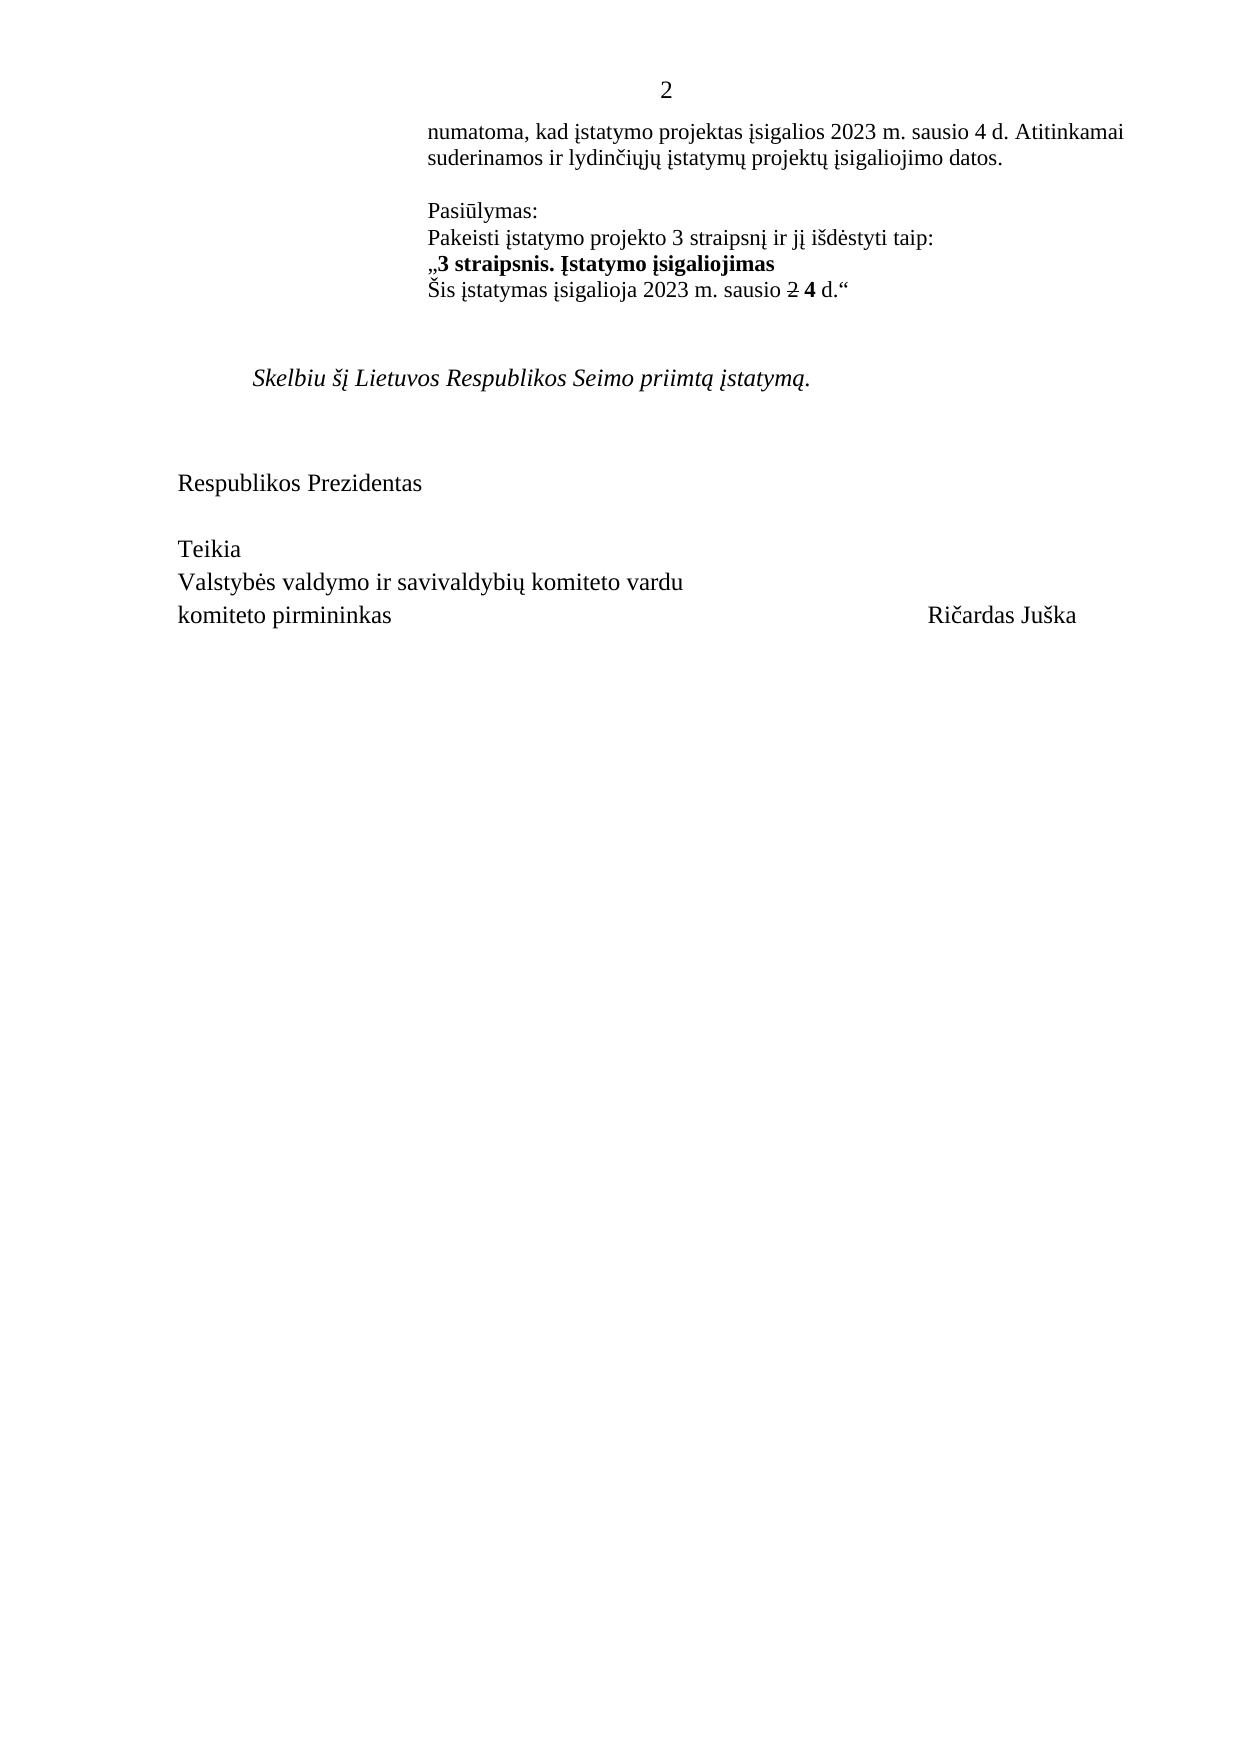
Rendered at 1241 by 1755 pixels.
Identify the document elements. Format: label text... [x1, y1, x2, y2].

text komiteto pirmininkas Ričardas Juška [177, 600, 1152, 629]
text Valstybės valdymo ir savivaldybių komiteto vardu [177, 567, 1152, 596]
text „3 straipsnis. Įstatymo įsigaliojimas [427, 250, 1152, 276]
text Pakeisti įstatymo projekto 3 straipsnį ir jį išdėstyti taip: [427, 223, 1152, 250]
text Respublikos Prezidentas [177, 468, 1152, 497]
text Šis įstatymas įsigalioja 2023 m. sausio 2 4 d.“ [427, 276, 1152, 303]
text Pasiūlymas: [427, 197, 1152, 223]
text numatoma, kad įstatymo projektas įsigalios 2023 m. sausio 4 d. Atitinkamai suderinamos ir lydinčiųjų įstatymų projektų įsigaliojimo datos. [427, 118, 1152, 171]
text Skelbiu šį Lietuvos Respublikos Seimo priimtą įstatymą. [177, 363, 1152, 392]
text Teikia [177, 534, 1152, 563]
